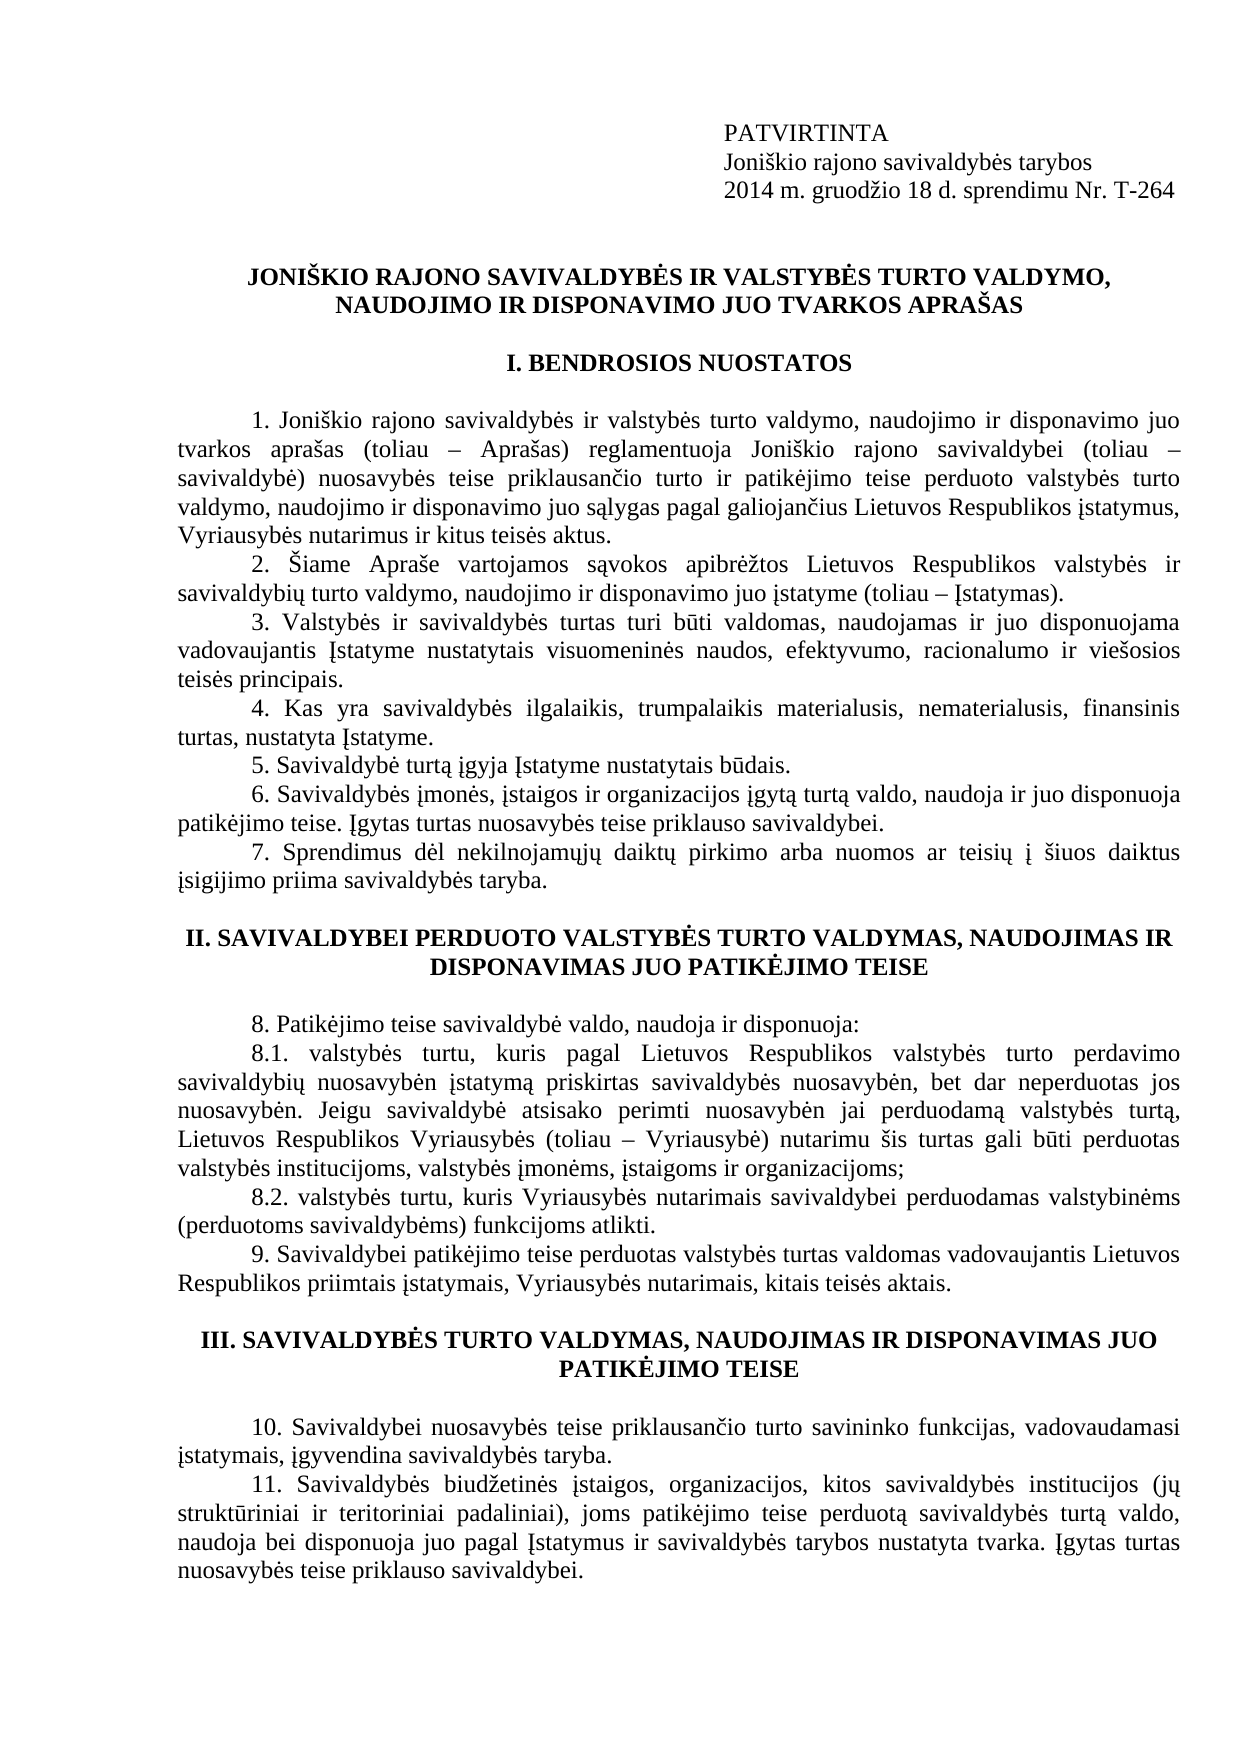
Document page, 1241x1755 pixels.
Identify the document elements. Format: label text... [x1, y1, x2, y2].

text 8. Patikėjimo teise savivaldybė valdo, naudoja ir disponuoja: [177, 1009, 1181, 1038]
text 2. Šiame Apraše vartojamos sąvokos apibrėžtos Lietuvos Respublikos valstybės ir savivaldybių turto valdymo, naudojimo ir disponavimo juo įstatyme (toliau – Įstatymas). [177, 549, 1181, 607]
text Joniškio rajono savivaldybės tarybos [177, 147, 1181, 176]
text 11. Savivaldybės biudžetinės įstaigos, organizacijos, kitos savivaldybės institucijos (jų struktūriniai ir teritoriniai padaliniai), joms patikėjimo teise perduotą savivaldybės turtą valdo, naudoja bei disponuoja juo pagal Įstatymus ir savivaldybės tarybos nustatyta tvarka. Įgytas turtas nuosavybės teise priklauso savivaldybei. [177, 1469, 1181, 1584]
text 2014 m. gruodžio 18 d. sprendimu Nr. T-264 [177, 176, 1181, 204]
text 6. Savivaldybės įmonės, įstaigos ir organizacijos įgytą turtą valdo, naudoja ir juo disponuoja patikėjimo teise. Įgytas turtas nuosavybės teise priklauso savivaldybei. [177, 779, 1181, 837]
text 4. Kas yra savivaldybės ilgalaikis, trumpalaikis materialusis, nematerialusis, finansinis turtas, nustatyta Įstatyme. [177, 693, 1181, 751]
text 7. Sprendimus dėl nekilnojamųjų daiktų pirkimo arba nuomos ar teisių į šiuos daiktus įsigijimo priima savivaldybės taryba. [177, 837, 1181, 894]
text III. SAVIVALDYBĖS TURTO VALDYMAS, NAUDOJIMAS IR DISPONAVIMAS JUO PATIKĖJIMO TEISE [177, 1326, 1181, 1383]
text 8.1. valstybės turtu, kuris pagal Lietuvos Respublikos valstybės turto perdavimo savivaldybių nuosavybėn įstatymą priskirtas savivaldybės nuosavybėn, bet dar neperduotas jos nuosavybėn. Jeigu savivaldybė atsisako perimti nuosavybėn jai perduodamą valstybės turtą, Lietuvos Respublikos Vyriausybės (toliau – Vyriausybė) nutarimu šis turtas gali būti perduotas valstybės institucijoms, valstybės įmonėms, įstaigoms ir organizacijoms; [177, 1038, 1181, 1182]
text 8.2. valstybės turtu, kuris Vyriausybės nutarimais savivaldybei perduodamas valstybinėms (perduotoms savivaldybėms) funkcijoms atlikti. [177, 1182, 1181, 1239]
text PATVIRTINTA [177, 118, 1181, 147]
text 3. Valstybės ir savivaldybės turtas turi būti valdomas, naudojamas ir juo disponuojama vadovaujantis Įstatyme nustatytais visuomeninės naudos, efektyvumo, racionalumo ir viešosios teisės principais. [177, 607, 1181, 693]
text 9. Savivaldybei patikėjimo teise perduotas valstybės turtas valdomas vadovaujantis Lietuvos Respublikos priimtais įstatymais, Vyriausybės nutarimais, kitais teisės aktais. [177, 1239, 1181, 1297]
text II. SAVIVALDYBEI PERDUOTO VALSTYBĖS TURTO VALDYMAS, NAUDOJIMAS IR DISPONAVIMAS JUO PATIKĖJIMO TEISE [177, 923, 1181, 981]
text I. BENDROSIOS NUOSTATOS [177, 348, 1181, 377]
text 1. Joniškio rajono savivaldybės ir valstybės turto valdymo, naudojimo ir disponavimo juo tvarkos aprašas (toliau – Aprašas) reglamentuoja Joniškio rajono savivaldybei (toliau – savivaldybė) nuosavybės teise priklausančio turto ir patikėjimo teise perduoto valstybės turto valdymo, naudojimo ir disponavimo juo sąlygas pagal galiojančius Lietuvos Respublikos įstatymus, Vyriausybės nutarimus ir kitus teisės aktus. [177, 406, 1181, 549]
text 10. Savivaldybei nuosavybės teise priklausančio turto savininko funkcijas, vadovaudamasi įstatymais, įgyvendina savivaldybės taryba. [177, 1412, 1181, 1469]
text JONIŠKIO RAJONO SAVIVALDYBĖS IR VALSTYBĖS TURTO VALDYMO, NAUDOJIMO IR DISPONAVIMO JUO TVARKOS APRAŠAS [177, 262, 1181, 319]
text 5. Savivaldybė turtą įgyja Įstatyme nustatytais būdais. [177, 751, 1181, 779]
